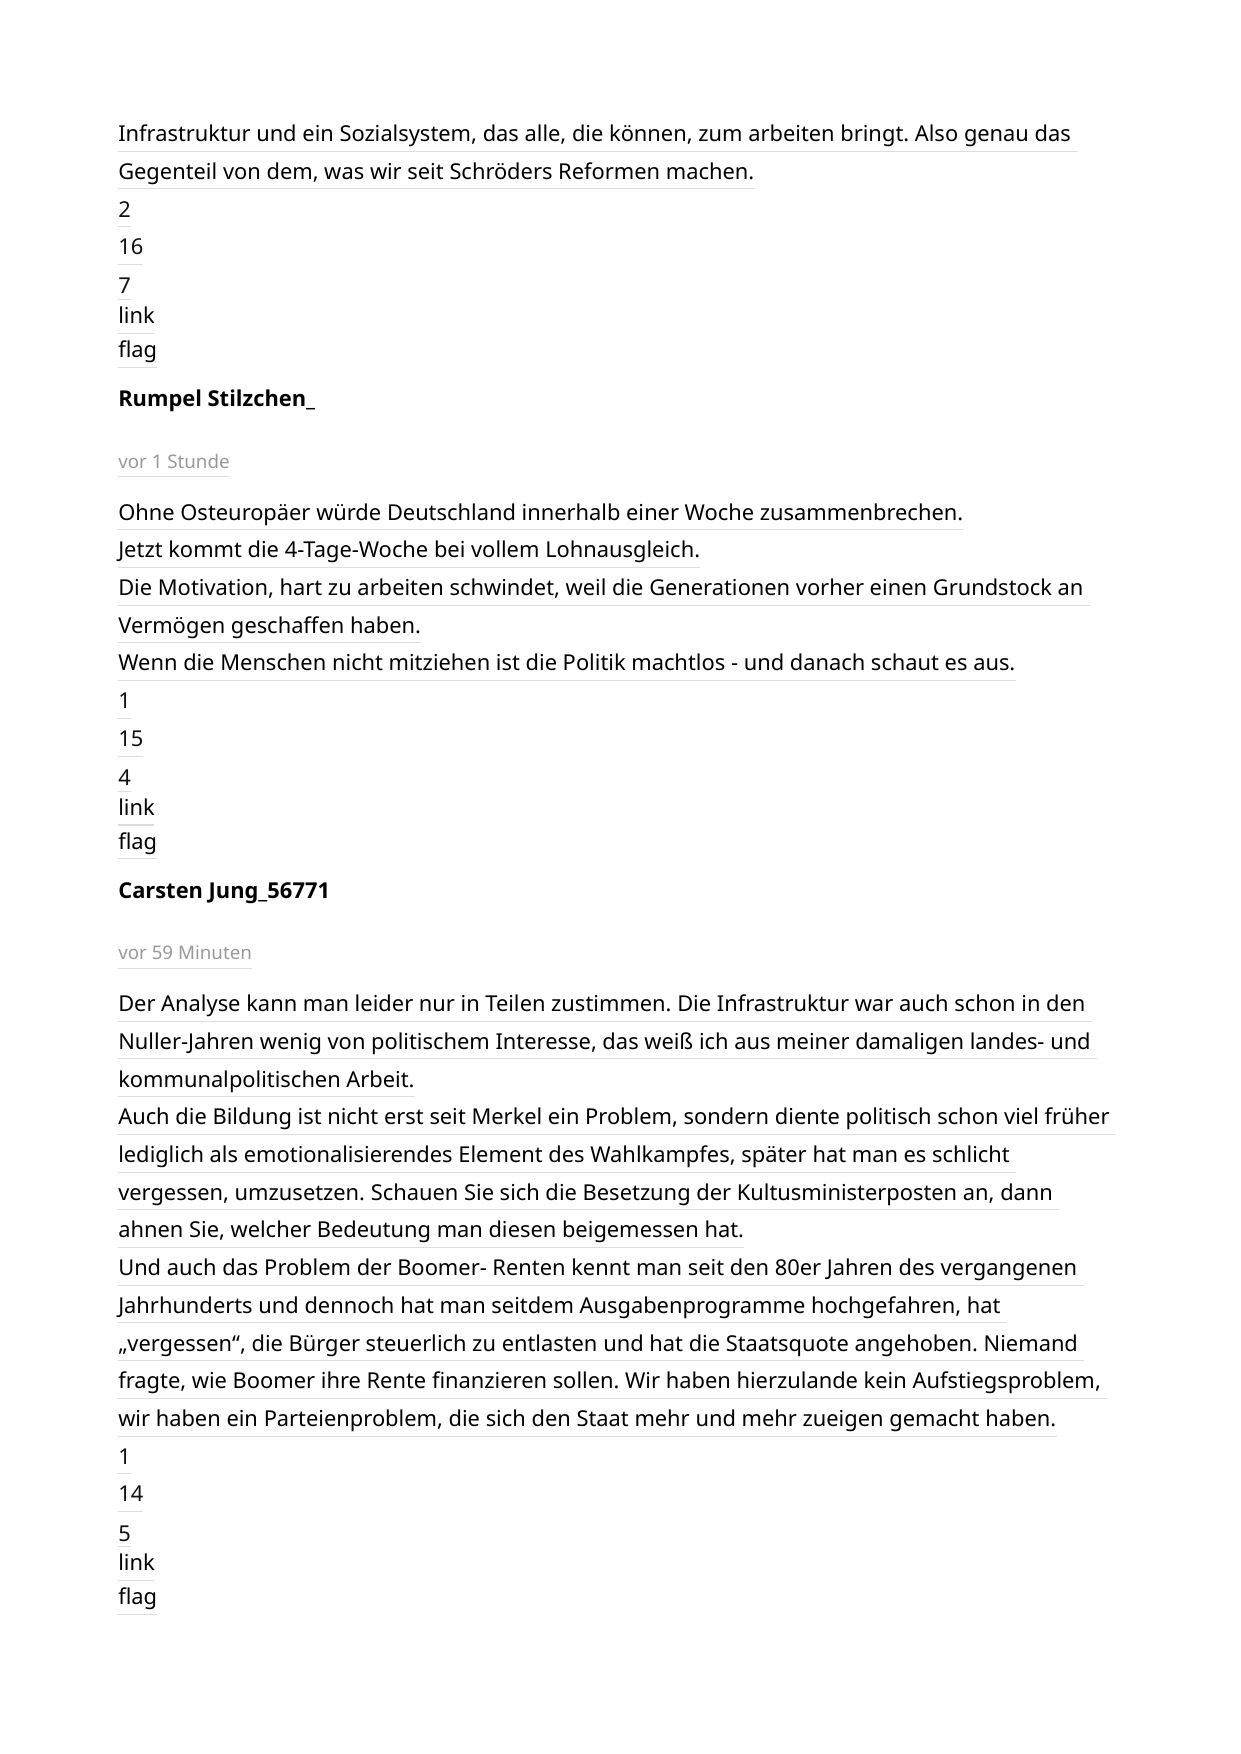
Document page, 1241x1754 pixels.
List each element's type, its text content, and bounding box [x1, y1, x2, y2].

text Carsten Jung_56771 [118, 875, 1122, 905]
text 1 [118, 1441, 1122, 1474]
text 14 [118, 1478, 1122, 1512]
text vor 59 Minuten [118, 939, 1117, 969]
text 5 [118, 1516, 1122, 1547]
text 15 [118, 723, 1122, 757]
text link [118, 300, 1122, 334]
text 16 [118, 231, 1122, 265]
text flag [118, 334, 1122, 368]
text Ohne Osteuropäer würde Deutschland innerhalb einer Woche zusammenbrechen. Jetzt kommt die 4-Tage-Woche bei vollem Lohnausgleich. Die Motivation, hart zu arbeiten schwindet, weil die Generationen vorher einen Grundstock an Vermögen geschaffen haben. Wenn die Menschen nicht mitziehen ist die Politik machtlos - und danach schaut es aus. [118, 497, 1122, 681]
text 2 [118, 193, 1122, 227]
text Der Analyse kann man leider nur in Teilen zustimmen. Die Infrastruktur war auch schon in den Nuller-Jahren wenig von politischem Interesse, das weiß ich aus meiner damaligen landes- und kommunalpolitischen Arbeit. Auch die Bildung ist nicht erst seit Merkel ein Problem, sondern diente politisch schon viel früher lediglich als emotionalisierendes Element des Wahlkampfes, später hat man es schlicht vergessen, umzusetzen. Schauen Sie sich die Besetzung der Kultusministerposten an, dann ahnen Sie, welcher Bedeutung man diesen beigemessen hat. Und auch das Problem der Boomer- Renten kennt man seit den 80er Jahren des vergangenen Jahrhunderts und dennoch hat man seitdem Ausgabenprogramme hochgefahren, hat „vergessen“, die Bürger steuerlich zu entlasten und hat die Staatsquote angehoben. Niemand fragte, wie Boomer ihre Rente finanzieren sollen. Wir haben hierzulande kein Aufstiegsproblem, wir haben ein Parteienproblem, die sich den Staat mehr und mehr zueigen gemacht haben. [118, 988, 1122, 1437]
text link [118, 1547, 1122, 1581]
text Rumpel Stilzchen_ [118, 383, 1122, 413]
text Infrastruktur und ein Sozialsystem, das alle, die können, zum arbeiten bringt. Also genau das Gegenteil von dem, was wir seit Schröders Reformen machen. [118, 118, 1122, 189]
text 1 [118, 685, 1122, 719]
text vor 1 Stunde [118, 448, 1117, 477]
text flag [118, 826, 1122, 859]
text 7 [118, 269, 1122, 300]
text link [118, 792, 1122, 826]
text flag [118, 1581, 1122, 1615]
text 4 [118, 761, 1122, 792]
